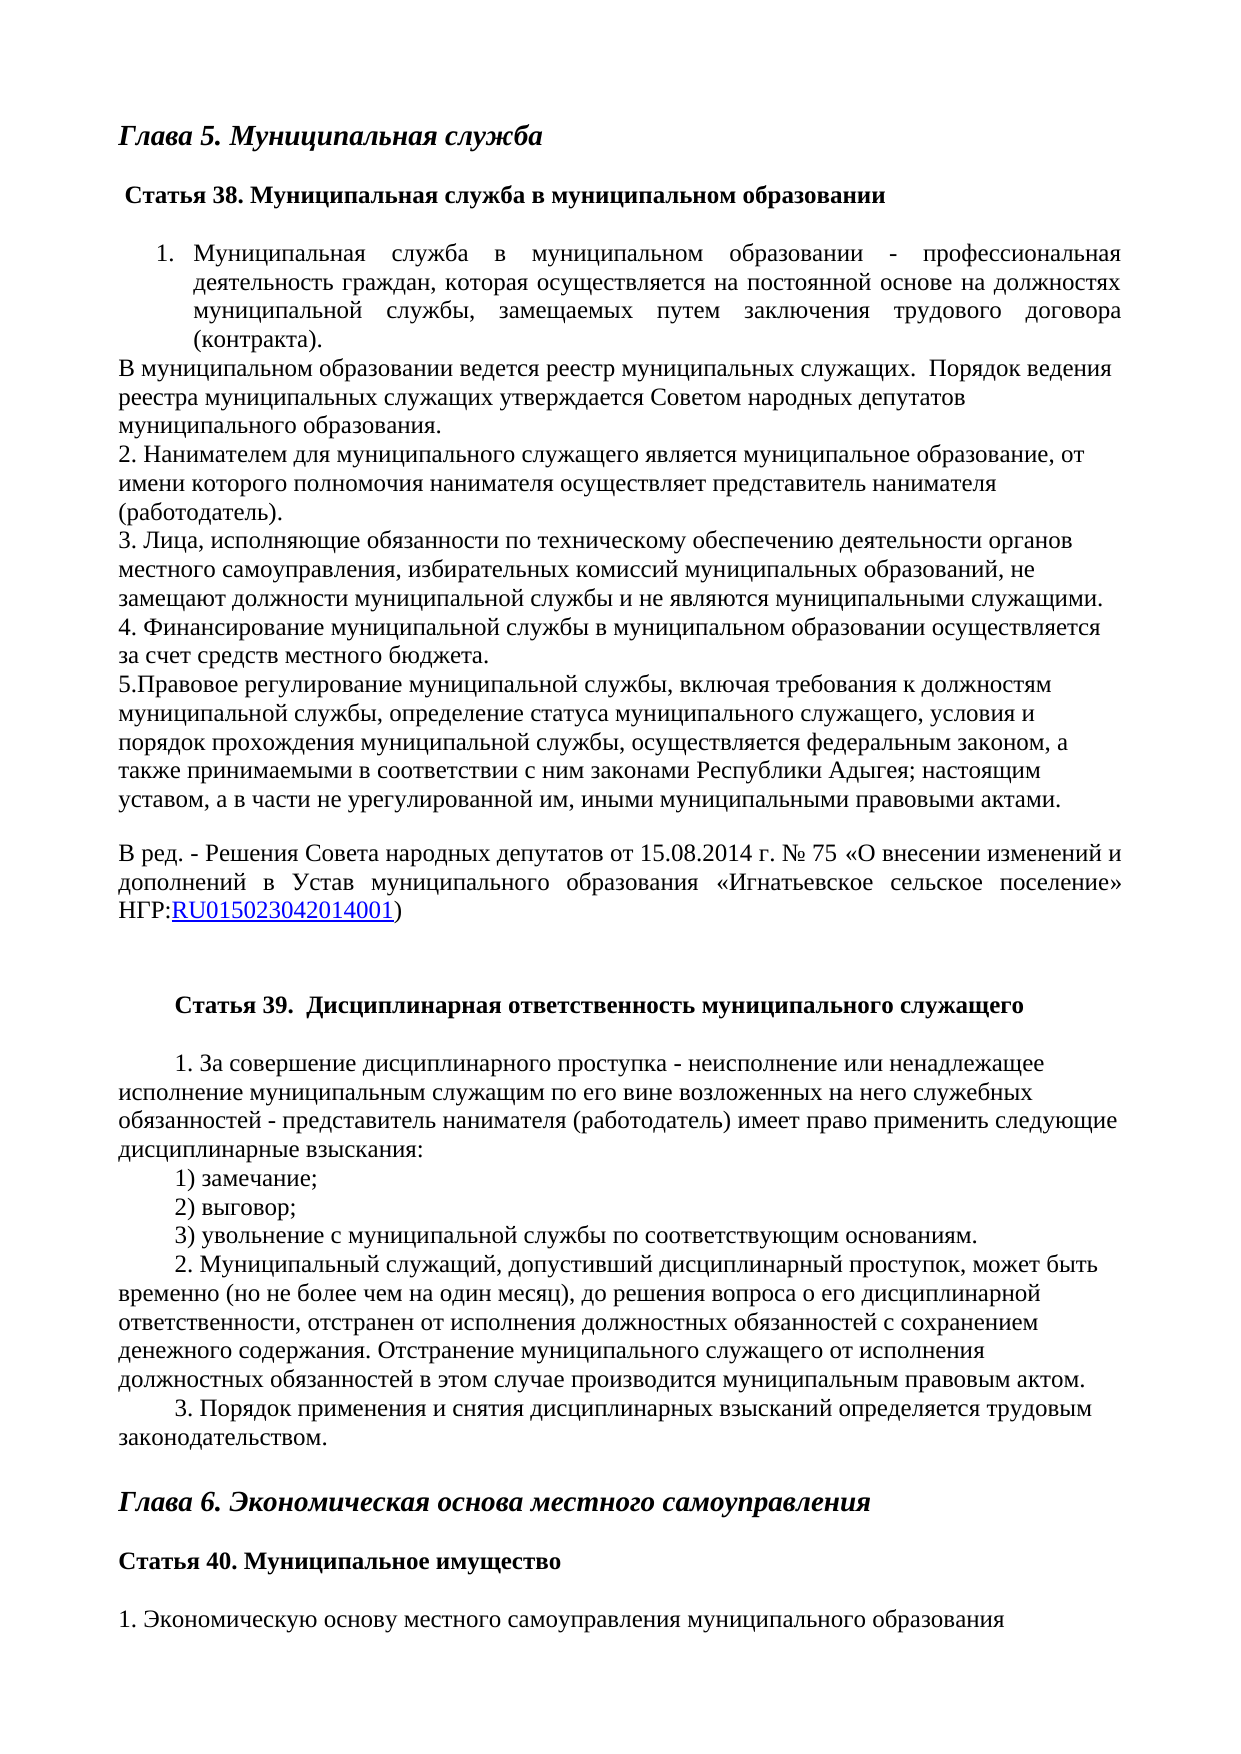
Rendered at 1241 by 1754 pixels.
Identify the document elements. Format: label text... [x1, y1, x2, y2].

text Глава 5. Муниципальная служба [118, 118, 1122, 152]
text В муниципальном образовании ведется реестр муниципальных служащих. Порядок ведения реестра муниципальных служащих утверждается Советом народных депутатов муниципального образования. [118, 353, 1122, 439]
text 1) замечание; [118, 1163, 1122, 1192]
text В ред. - Решения Совета народных депутатов от 15.08.2014 г. № 75 «О внесении изменений и дополнений в Устав муниципального образования «Игнатьевское сельское поселение» НГР:RU015023042014001) [118, 838, 1122, 924]
text 2. Муниципальный служащий, допустивший дисциплинарный проступок, может быть временно (но не более чем на один месяц), до решения вопроса о его дисциплинарной ответственности, отстранен от исполнения должностных обязанностей с сохранением денежного содержания. Отстранение муниципального служащего от исполнения должностных обязанностей в этом случае производится муниципальным правовым актом. [118, 1249, 1122, 1393]
text Глава 6. Экономическая основа местного самоуправления [118, 1484, 1122, 1517]
text Статья 40. Муниципальное имущество [118, 1546, 1122, 1575]
text 3. Лица, исполняющие обязанности по техническому обеспечению деятельности органов местного самоуправления, избирательных комиссий муниципальных образований, не замещают должности муниципальной службы и не являются муниципальными служащими. [118, 525, 1122, 612]
text 2) выговор; [118, 1192, 1122, 1220]
text 3) увольнение с муниципальной службы по соответствующим основаниям. [118, 1220, 1122, 1249]
text Статья 39. Дисциплинарная ответственность муниципального служащего [118, 990, 1122, 1019]
text 4. Финансирование муниципальной службы в муниципальном образовании осуществляется за счет средств местного бюджета. [118, 612, 1122, 669]
text 2. Нанимателем для муниципального служащего является муниципальное образование, от имени которого полномочия нанимателя осуществляет представитель нанимателя (работодатель). [118, 439, 1122, 525]
text 3. Порядок применения и снятия дисциплинарных взысканий определяется трудовым законодательством. [118, 1393, 1122, 1450]
text 1. За совершение дисциплинарного проступка - неисполнение или ненадлежащее исполнение муниципальным служащим по его вине возложенных на него служебных обязанностей - представитель нанимателя (работодатель) имеет право применить следующие дисциплинарные взыскания: [118, 1048, 1122, 1163]
list Муниципальная служба в муниципальном образовании - профессиональная деятельность граждан, которая осуществляется на постоянной основе на должностях муниципальной службы, замещаемых путем заключения трудового договора (контракта). [156, 238, 1122, 353]
text 1. Экономическую основу местного самоуправления муниципального образования [118, 1604, 1122, 1632]
text 5.Правовое регулирование муниципальной службы, включая требования к должностям муниципальной службы, определение статуса муниципального служащего, условия и порядок прохождения муниципальной службы, осуществляется федеральным законом, а также принимаемыми в соответствии с ним законами Республики Адыгея; настоящим уставом, а в части не урегулированной им, иными муниципальными правовыми актами. [118, 669, 1122, 813]
text Статья 38. Муниципальная служба в муниципальном образовании [118, 180, 1122, 209]
